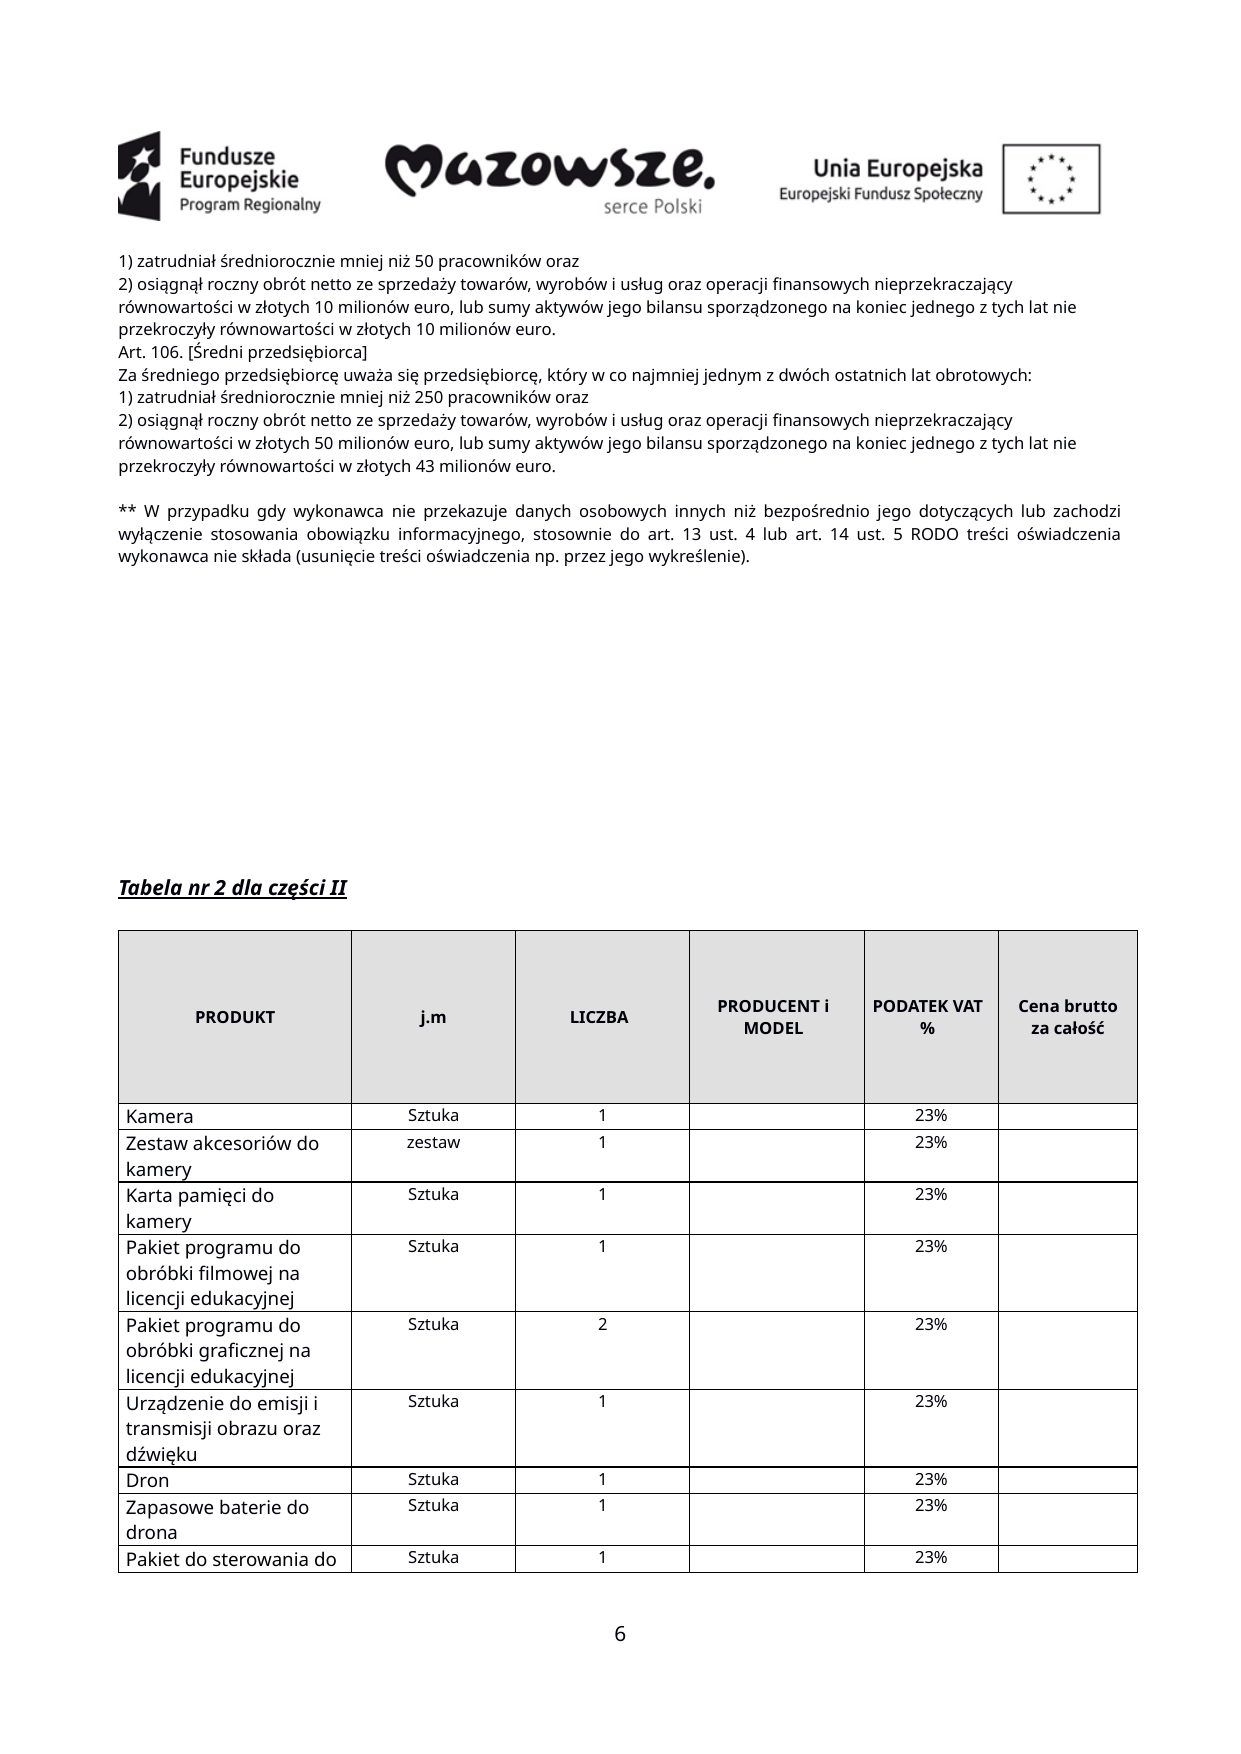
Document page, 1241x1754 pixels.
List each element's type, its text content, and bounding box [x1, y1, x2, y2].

table_cell 23% [865, 1546, 998, 1572]
table_cell Sztuka [352, 1312, 515, 1389]
table_cell Pakiet programu do obróbki filmowej na licencji edukacyjnej [119, 1235, 351, 1311]
table_cell 23% [865, 1468, 998, 1493]
table_cell [999, 1494, 1137, 1545]
table_cell 23% [865, 1183, 998, 1233]
table_cell 1 [516, 1494, 689, 1545]
table_cell 1 [516, 1183, 689, 1233]
table_cell Pakiet do sterowania do [119, 1546, 351, 1572]
text Za średniego przedsiębiorcę uważa się przedsiębiorcę, który w co najmniej jednym z dwóch ostatnich lat obrotowych: [118, 363, 1122, 386]
text 2) osiągnął roczny obrót netto ze sprzedaży towarów, wyrobów i usług oraz operacji finansowych nieprzekraczający [118, 272, 1122, 295]
text równowartości w złotych 10 milionów euro, lub sumy aktywów jego bilansu sporządzonego na koniec jednego z tych lat nie przekroczyły równowartości w złotych 10 milionów euro. [118, 295, 1122, 341]
table_cell Sztuka [352, 1494, 515, 1545]
table_cell 23% [865, 1312, 998, 1389]
table_cell Sztuka [352, 1468, 515, 1493]
table_cell [690, 1546, 864, 1572]
table_cell 2 [516, 1312, 689, 1389]
table_cell 1 [516, 1546, 689, 1572]
table_cell [690, 1235, 864, 1311]
table_header Cena brutto za całość [999, 931, 1137, 1103]
table_cell Urządzenie do emisji i transmisji obrazu oraz dźwięku [119, 1390, 351, 1466]
table_cell 23% [865, 1130, 998, 1181]
table_cell Sztuka [352, 1390, 515, 1466]
table_cell 1 [516, 1235, 689, 1311]
text Art. 106. [Średni przedsiębiorca] [118, 341, 1122, 363]
table_header PRODUCENT i MODEL [690, 931, 864, 1103]
text równowartości w złotych 50 milionów euro, lub sumy aktywów jego bilansu sporządzonego na koniec jednego z tych lat nie przekroczyły równowartości w złotych 43 milionów euro. [118, 431, 1122, 477]
table_header PRODUKT [119, 931, 351, 1103]
text 2) osiągnął roczny obrót netto ze sprzedaży towarów, wyrobów i usług oraz operacji finansowych nieprzekraczający [118, 409, 1122, 431]
table_cell Sztuka [352, 1183, 515, 1233]
table_cell 23% [865, 1235, 998, 1311]
table_header j.m [352, 931, 515, 1103]
table_cell Zestaw akcesoriów do kamery [119, 1130, 351, 1181]
table_cell 23% [865, 1494, 998, 1545]
table_cell Zapasowe baterie do drona [119, 1494, 351, 1545]
text 1) zatrudniał średniorocznie mniej niż 250 pracowników oraz [118, 386, 1122, 409]
table_cell [690, 1104, 864, 1129]
table_cell Dron [119, 1468, 351, 1493]
table_cell [690, 1183, 864, 1233]
table_cell 1 [516, 1390, 689, 1466]
table_cell [690, 1390, 864, 1466]
table_cell [999, 1390, 1137, 1466]
table_cell Sztuka [352, 1546, 515, 1572]
text ** W przypadku gdy wykonawca nie przekazuje danych osobowych innych niż bezpośrednio jego dotyczących lub zachodzi wyłączenie stosowania obowiązku informacyjnego, stosownie do art. 13 ust. 4 lub art. 14 ust. 5 RODO treści oświadczenia wykonawca nie składa (usunięcie treści oświadczenia np. przez jego wykreślenie). [118, 499, 1122, 568]
table_cell [690, 1312, 864, 1389]
text Tabela nr 2 dla części II [118, 873, 1133, 902]
table_cell [999, 1468, 1137, 1493]
table_cell Sztuka [352, 1104, 515, 1129]
table_cell zestaw [352, 1130, 515, 1181]
table_cell 23% [865, 1390, 998, 1466]
table_cell Karta pamięci do kamery [119, 1183, 351, 1233]
table_cell [690, 1130, 864, 1181]
table_cell Sztuka [352, 1235, 515, 1311]
table_cell [690, 1494, 864, 1545]
text 1) zatrudniał średniorocznie mniej niż 50 pracowników oraz [118, 250, 1122, 272]
table_cell 1 [516, 1104, 689, 1129]
table_header PODATEK VAT % [865, 931, 998, 1103]
table_header LICZBA [516, 931, 689, 1103]
table_cell 1 [516, 1130, 689, 1181]
table_cell [999, 1104, 1137, 1129]
table_cell [999, 1130, 1137, 1181]
table_cell Kamera [119, 1104, 351, 1129]
table_cell [999, 1312, 1137, 1389]
table_cell Pakiet programu do obróbki graficznej na licencji edukacyjnej [119, 1312, 351, 1389]
table_cell [999, 1546, 1137, 1572]
table_cell [999, 1235, 1137, 1311]
picture [118, 131, 1105, 221]
table_cell 1 [516, 1468, 689, 1493]
table_cell [690, 1468, 864, 1493]
table_cell 23% [865, 1104, 998, 1129]
table_cell [999, 1183, 1137, 1233]
